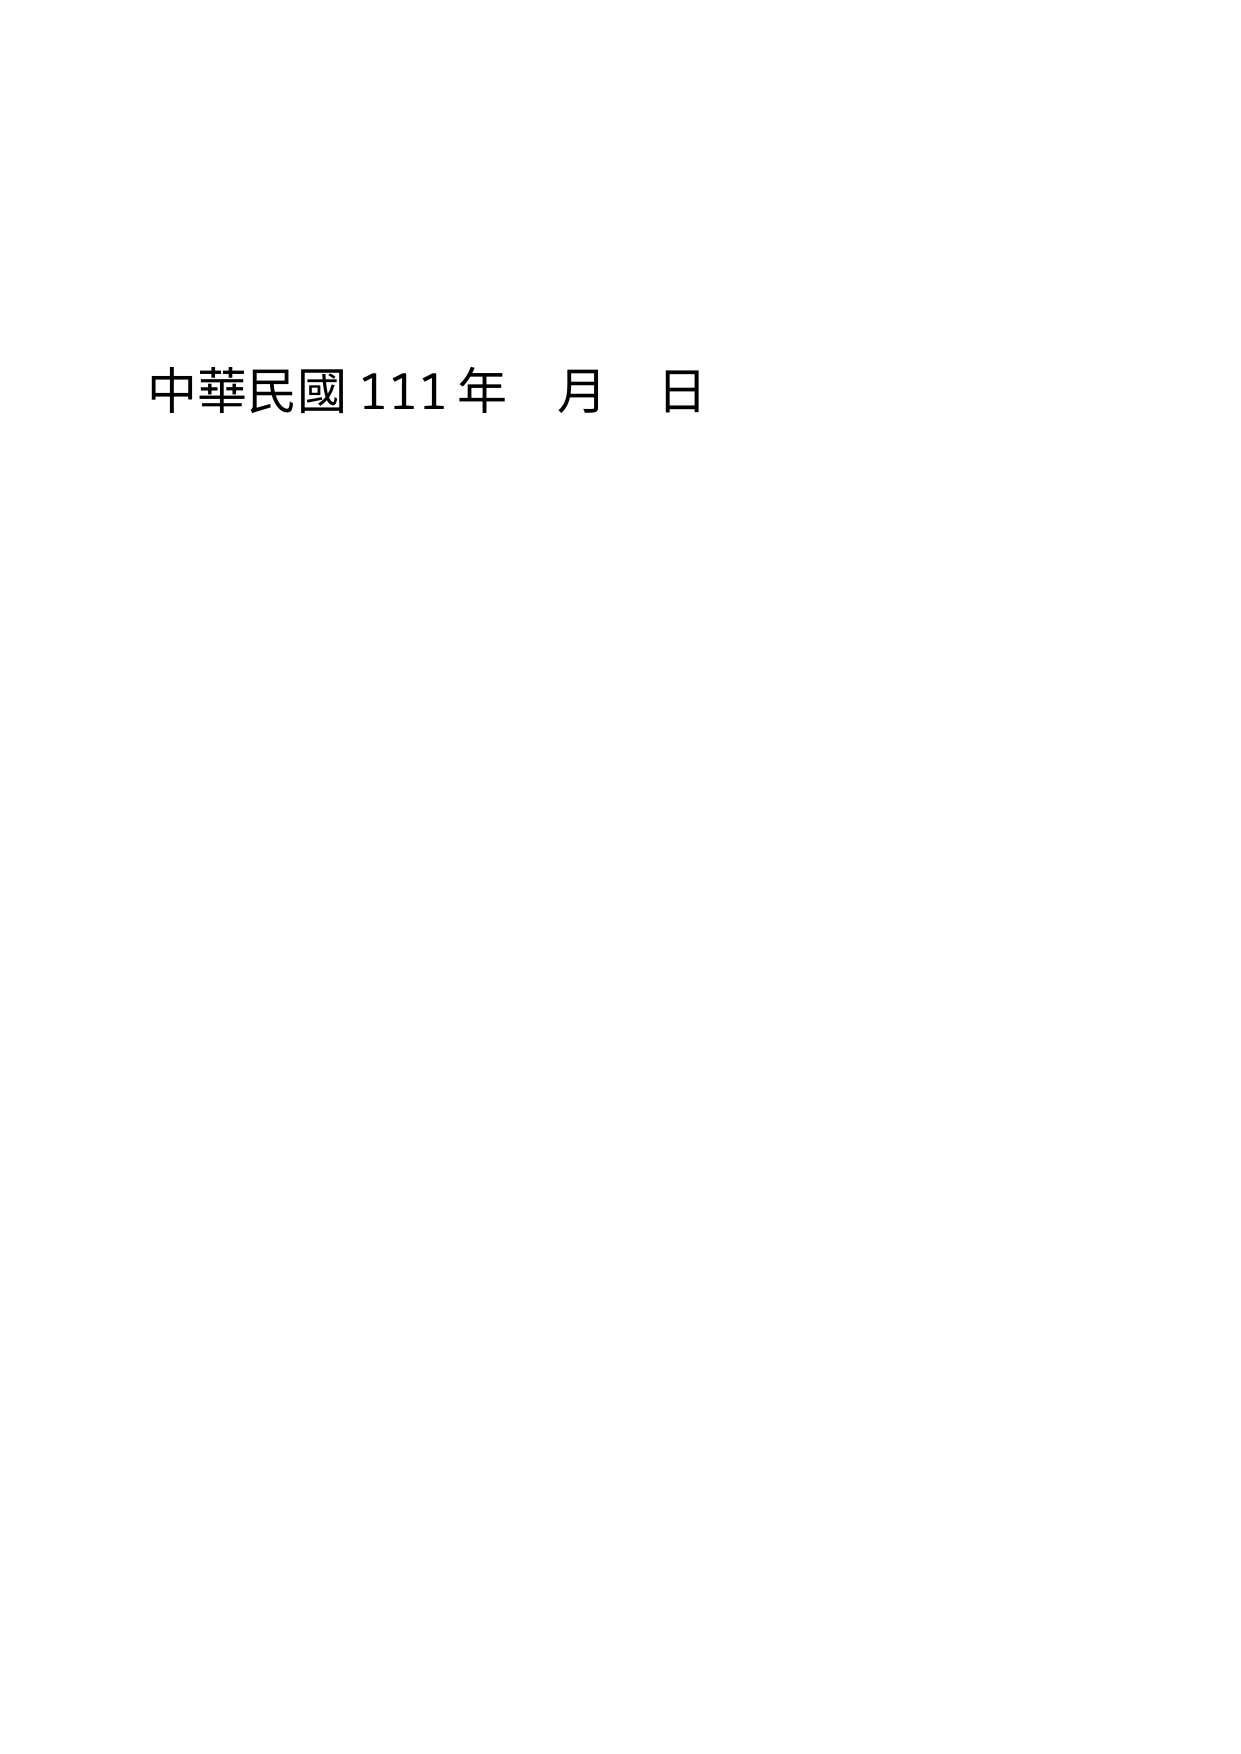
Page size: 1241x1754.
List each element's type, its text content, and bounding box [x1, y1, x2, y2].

text 中華民國111年 月 日 [148, 314, 1092, 439]
